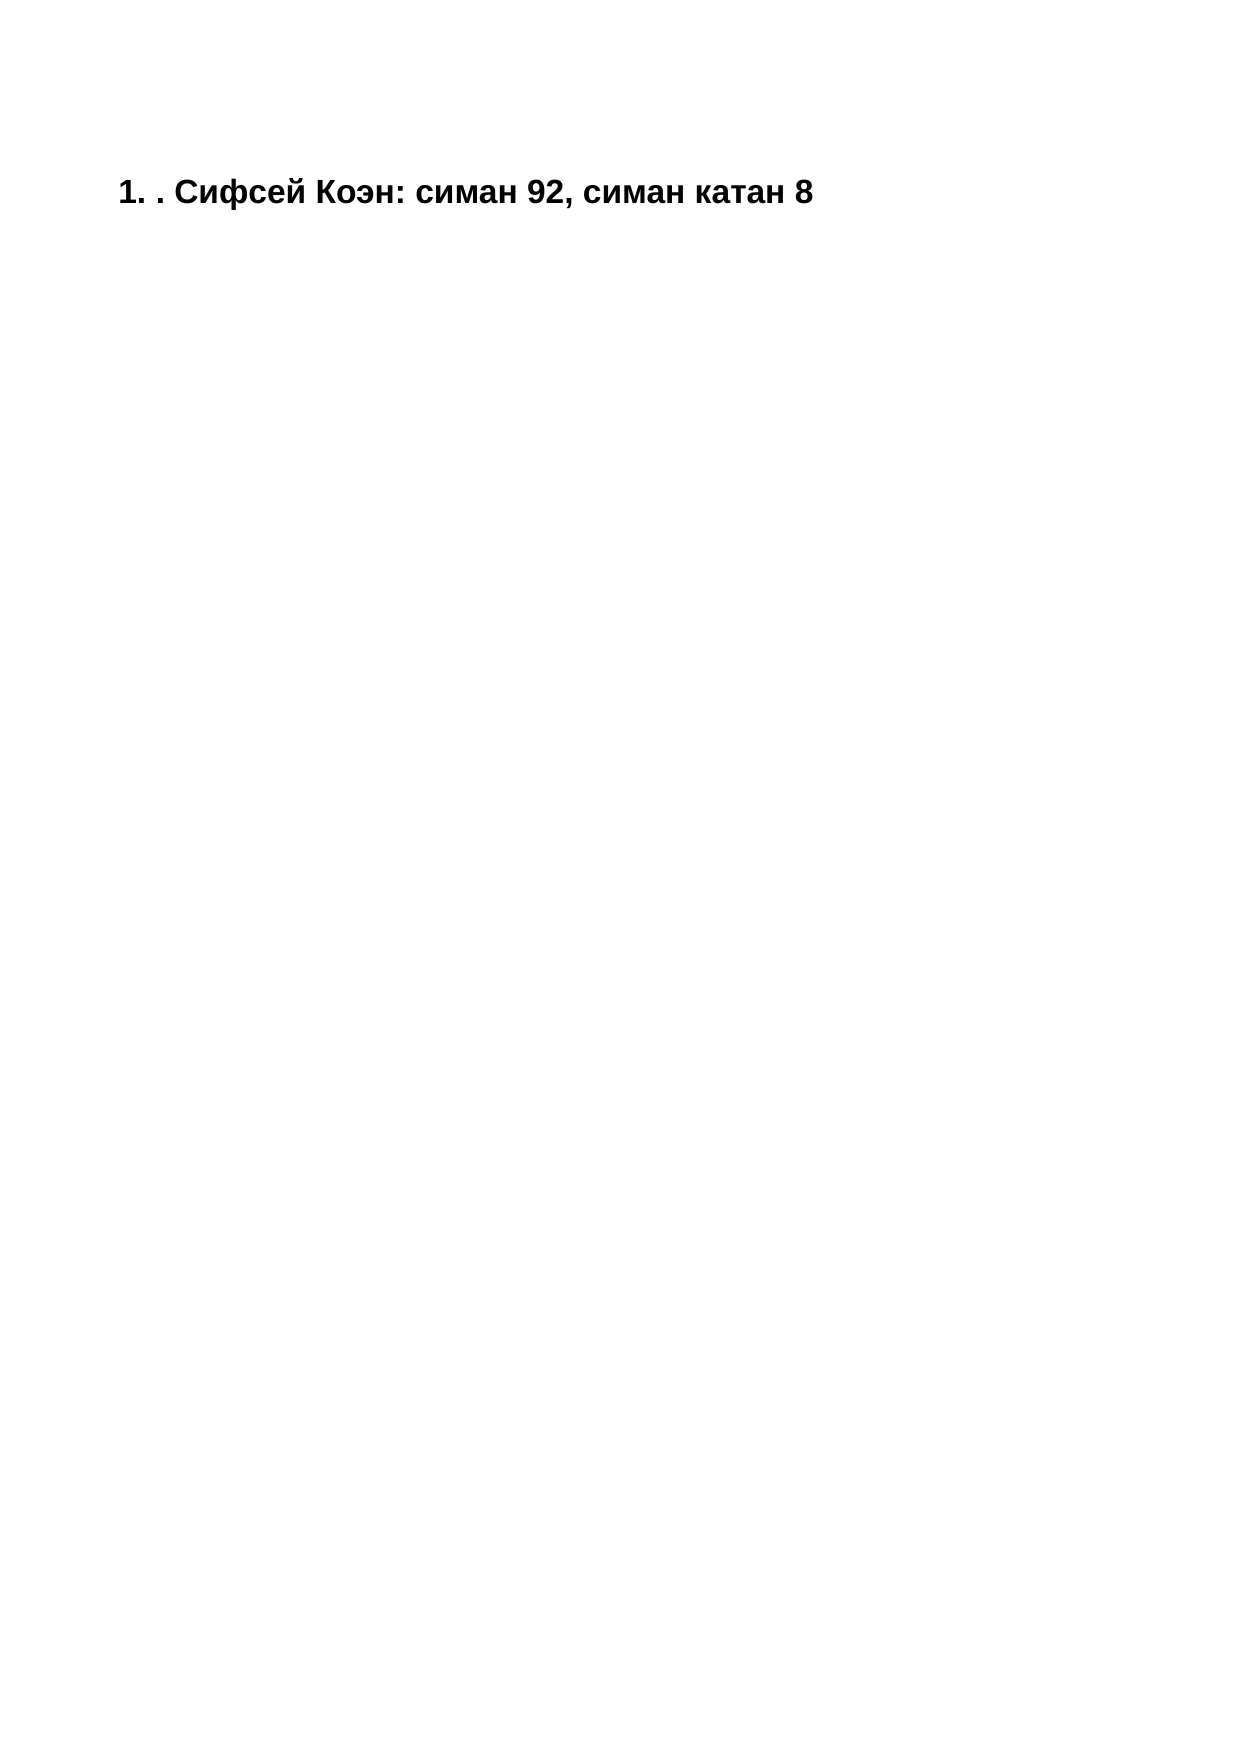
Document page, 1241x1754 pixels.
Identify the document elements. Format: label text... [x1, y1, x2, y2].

subtitle . Сифсей Коэн: симан 92, симан катан 8 [118, 147, 1122, 176]
